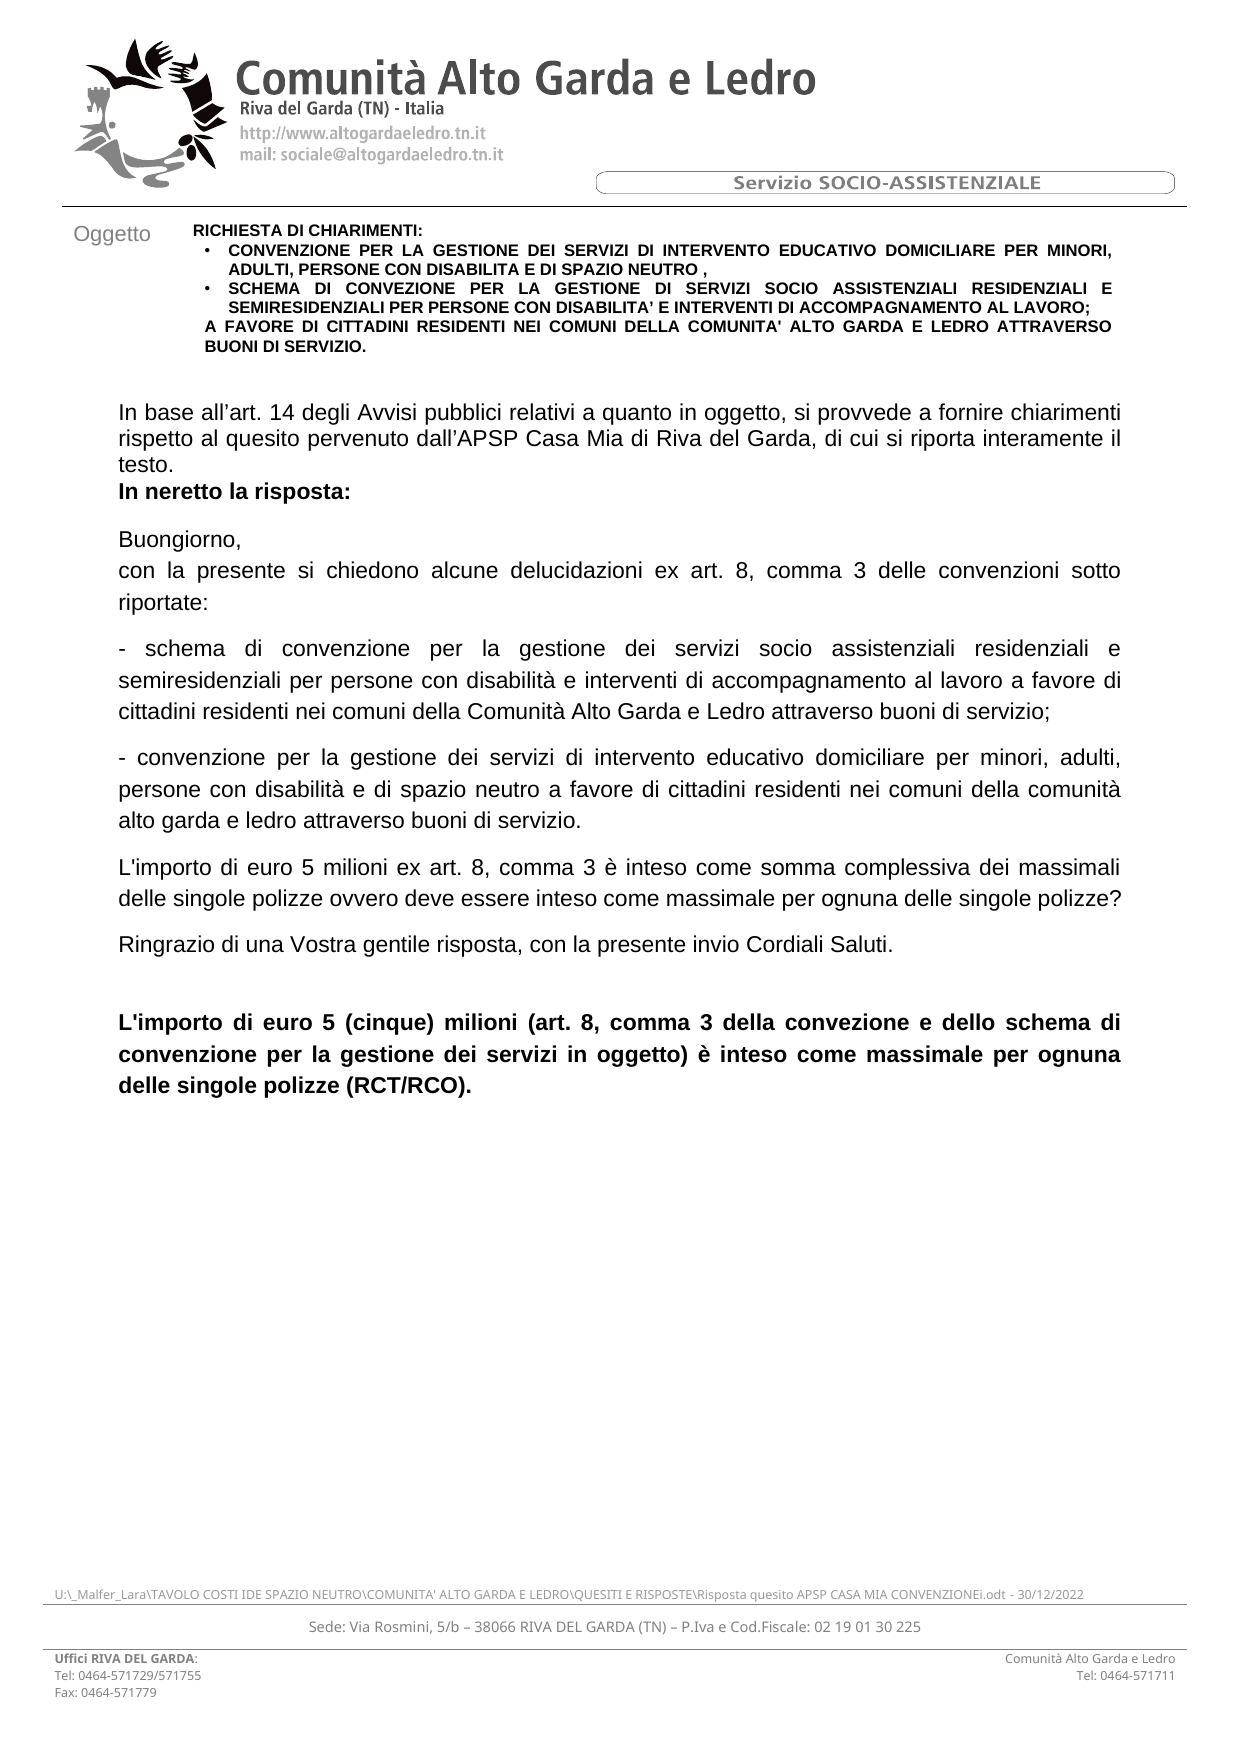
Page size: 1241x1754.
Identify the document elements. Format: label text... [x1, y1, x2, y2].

text L'importo di euro 5 (cinque) milioni (art. 8, comma 3 della convezione e dello schema di convenzione per la gestione dei servizi in oggetto) è inteso come massimale per ognuna delle singole polizze (RCT/RCO). [118, 1009, 1122, 1098]
table_header RICHIESTA DI CHIARIMENTI: CONVENZIONE PER LA GESTIONE DEI SERVIZI DI INTERVENTO EDUCATIVO DOMICILIARE PER MINORI, ADULTI, PERSONE CON DISABILITA E DI SPAZIO NEUTRO , SCHEMA DI CONVEZIONE PER LA GESTIONE DI SERVIZI SOCIO ASSISTENZIALI RESIDENZIALI E SEMIRESIDENZIALI PER PERSONE CON DISABILITA’ E INTERVENTI DI ACCOMPAGNAMENTO AL LAVORO; A FAVORE DI CITTADINI RESIDENTI NEI COMUNI DELLA COMUNITA' ALTO GARDA E LEDRO ATTRAVERSO BUONI DI SERVIZIO. [193, 221, 1125, 356]
text Buongiorno, [118, 526, 1122, 552]
table_header Oggetto [62, 221, 193, 356]
text In base all’art. 14 degli Avvisi pubblici relativi a quanto in oggetto, si provvede a fornire chiarimenti rispetto al quesito pervenuto dall’APSP Casa Mia di Riva del Garda, di cui si riporta interamente il testo. [118, 399, 1122, 478]
text L'importo di euro 5 milioni ex art. 8, comma 3 è inteso come somma complessiva dei massimali delle singole polizze ovvero deve essere inteso come massimale per ognuna delle singole polizze? [118, 853, 1122, 911]
text In neretto la risposta: [118, 478, 1122, 504]
text - convenzione per la gestione dei servizi di intervento educativo domiciliare per minori, adulti, persone con disabilità e di spazio neutro a favore di cittadini residenti nei comuni della comunità alto garda e ledro attraverso buoni di servizio. [118, 744, 1122, 834]
text - schema di convenzione per la gestione dei servizi socio assistenziali residenziali e semiresidenziali per persone con disabilità e interventi di accompagnamento al lavoro a favore di cittadini residenti nei comuni della Comunità Alto Garda e Ledro attraverso buoni di servizio; [118, 635, 1122, 724]
text con la presente si chiedono alcune delucidazioni ex art. 8, comma 3 delle convenzioni sotto riportate: [118, 557, 1122, 615]
table_header [1125, 221, 1187, 356]
text Ringrazio di una Vostra gentile risposta, con la presente invio Cordiali Saluti. [118, 931, 1122, 958]
